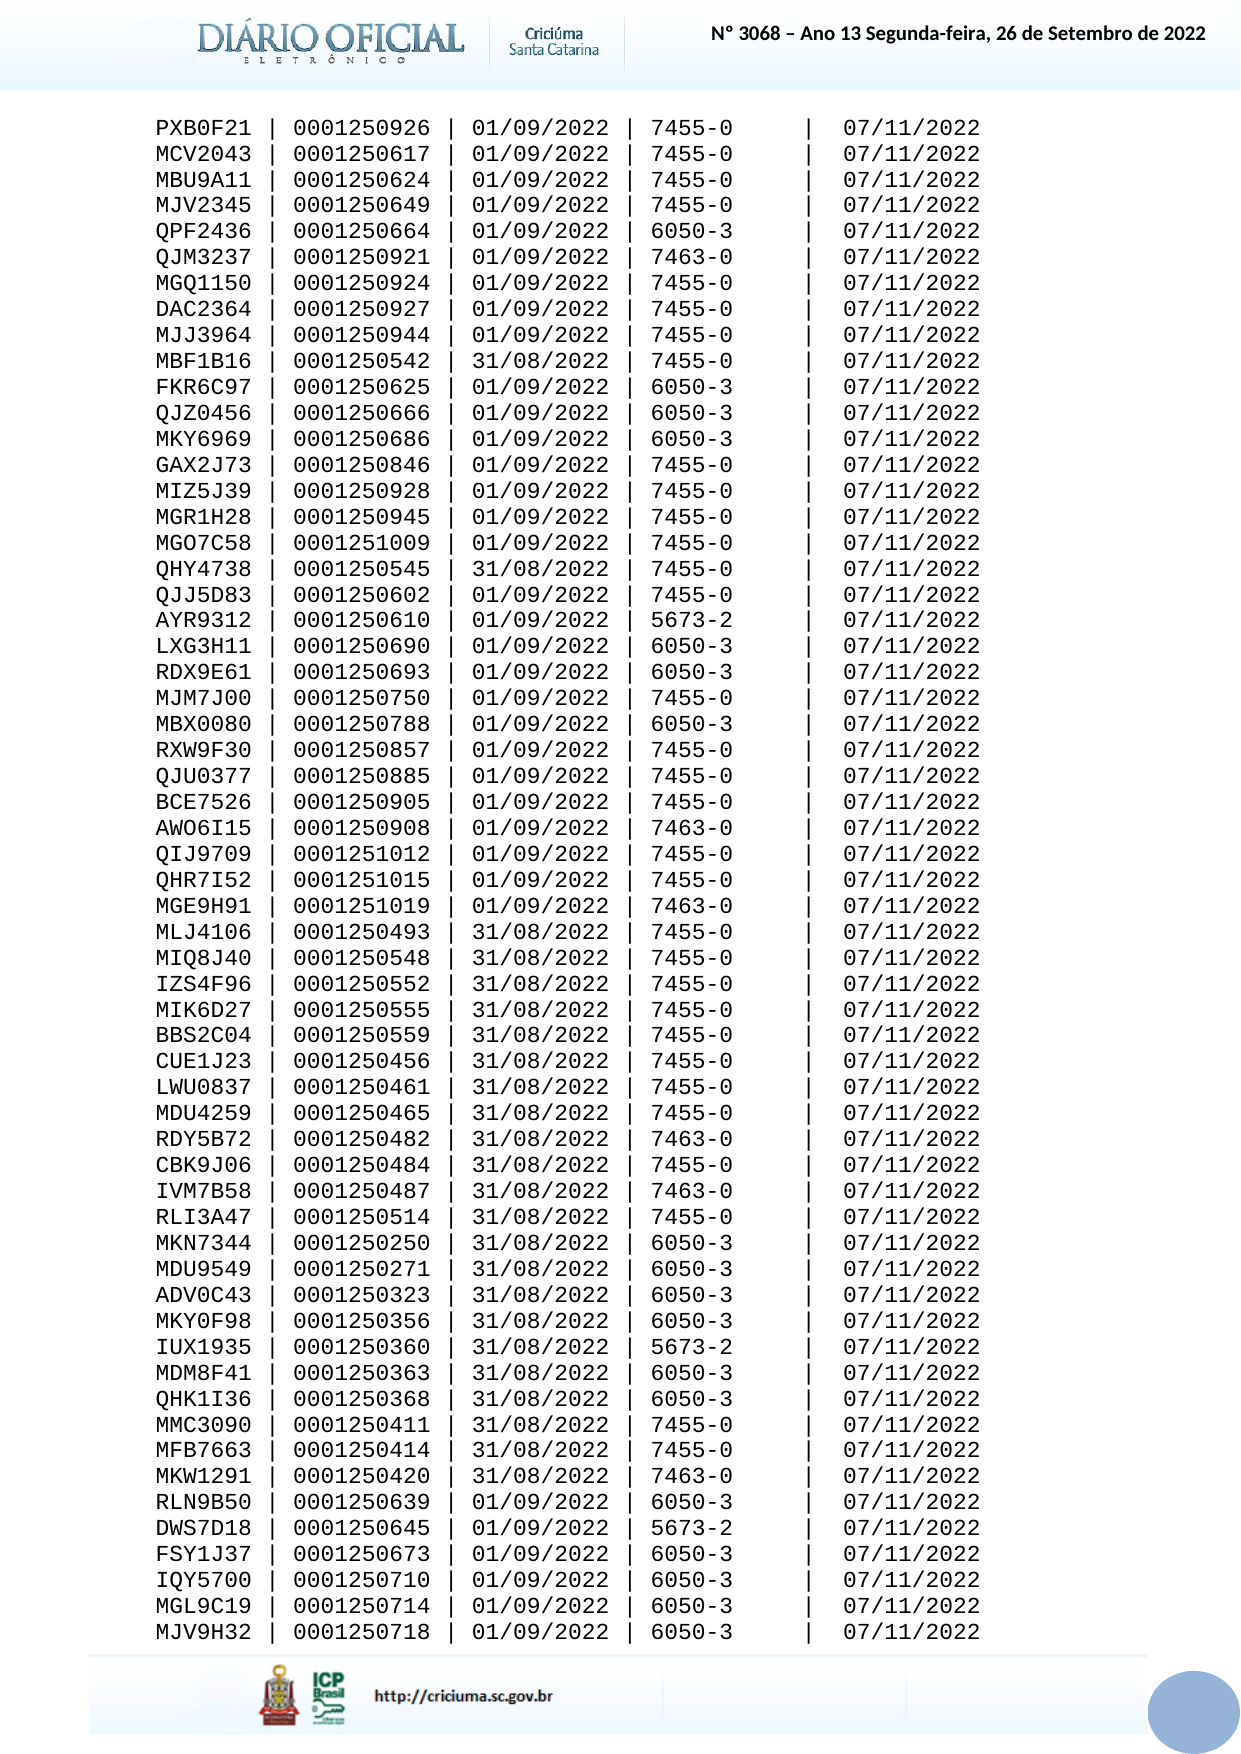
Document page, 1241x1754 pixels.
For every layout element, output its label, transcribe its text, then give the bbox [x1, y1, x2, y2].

text MGO7C58 | 0001251009 | 01/09/2022 | 7455-0 | 07/11/2022 [59, 531, 1167, 557]
text DAC2364 | 0001250927 | 01/09/2022 | 7455-0 | 07/11/2022 [59, 298, 1167, 323]
text MIK6D27 | 0001250555 | 31/08/2022 | 7455-0 | 07/11/2022 [59, 998, 1167, 1024]
text QHK1I36 | 0001250368 | 31/08/2022 | 6050-3 | 07/11/2022 [59, 1387, 1167, 1413]
text MFB7663 | 0001250414 | 31/08/2022 | 7455-0 | 07/11/2022 [59, 1439, 1167, 1465]
text CBK9J06 | 0001250484 | 31/08/2022 | 7455-0 | 07/11/2022 [59, 1153, 1167, 1179]
text MJV2345 | 0001250649 | 01/09/2022 | 7455-0 | 07/11/2022 [59, 194, 1167, 220]
text QIJ9709 | 0001251012 | 01/09/2022 | 7455-0 | 07/11/2022 [59, 842, 1167, 868]
text MJV9H32 | 0001250718 | 01/09/2022 | 6050-3 | 07/11/2022 [59, 1620, 1167, 1646]
text RLI3A47 | 0001250514 | 31/08/2022 | 7455-0 | 07/11/2022 [59, 1205, 1167, 1231]
text MGR1H28 | 0001250945 | 01/09/2022 | 7455-0 | 07/11/2022 [59, 505, 1167, 531]
text QJJ5D83 | 0001250602 | 01/09/2022 | 7455-0 | 07/11/2022 [59, 583, 1167, 609]
text MGE9H91 | 0001251019 | 01/09/2022 | 7463-0 | 07/11/2022 [59, 894, 1167, 920]
text MGL9C19 | 0001250714 | 01/09/2022 | 6050-3 | 07/11/2022 [59, 1594, 1167, 1620]
text DWS7D18 | 0001250645 | 01/09/2022 | 5673-2 | 07/11/2022 [59, 1517, 1167, 1543]
text QHY4738 | 0001250545 | 31/08/2022 | 7455-0 | 07/11/2022 [59, 557, 1167, 583]
text LWU0837 | 0001250461 | 31/08/2022 | 7455-0 | 07/11/2022 [59, 1076, 1167, 1102]
text MKY0F98 | 0001250356 | 31/08/2022 | 6050-3 | 07/11/2022 [59, 1309, 1167, 1335]
text RXW9F30 | 0001250857 | 01/09/2022 | 7455-0 | 07/11/2022 [59, 738, 1167, 764]
text AYR9312 | 0001250610 | 01/09/2022 | 5673-2 | 07/11/2022 [59, 609, 1167, 635]
text RDX9E61 | 0001250693 | 01/09/2022 | 6050-3 | 07/11/2022 [59, 661, 1167, 687]
text QJM3237 | 0001250921 | 01/09/2022 | 7463-0 | 07/11/2022 [59, 246, 1167, 272]
text BBS2C04 | 0001250559 | 31/08/2022 | 7455-0 | 07/11/2022 [59, 1024, 1167, 1050]
text AWO6I15 | 0001250908 | 01/09/2022 | 7463-0 | 07/11/2022 [59, 816, 1167, 842]
text FKR6C97 | 0001250625 | 01/09/2022 | 6050-3 | 07/11/2022 [59, 375, 1167, 401]
text CUE1J23 | 0001250456 | 31/08/2022 | 7455-0 | 07/11/2022 [59, 1050, 1167, 1076]
text MIQ8J40 | 0001250548 | 31/08/2022 | 7455-0 | 07/11/2022 [59, 946, 1167, 972]
text IQY5700 | 0001250710 | 01/09/2022 | 6050-3 | 07/11/2022 [59, 1568, 1167, 1594]
text IVM7B58 | 0001250487 | 31/08/2022 | 7463-0 | 07/11/2022 [59, 1179, 1167, 1205]
text BCE7526 | 0001250905 | 01/09/2022 | 7455-0 | 07/11/2022 [59, 790, 1167, 816]
text QJZ0456 | 0001250666 | 01/09/2022 | 6050-3 | 07/11/2022 [59, 401, 1167, 427]
text QJU0377 | 0001250885 | 01/09/2022 | 7455-0 | 07/11/2022 [59, 764, 1167, 790]
text RDY5B72 | 0001250482 | 31/08/2022 | 7463-0 | 07/11/2022 [59, 1128, 1167, 1153]
text MKN7344 | 0001250250 | 31/08/2022 | 6050-3 | 07/11/2022 [59, 1231, 1167, 1257]
text QHR7I52 | 0001251015 | 01/09/2022 | 7455-0 | 07/11/2022 [59, 868, 1167, 894]
text GAX2J73 | 0001250846 | 01/09/2022 | 7455-0 | 07/11/2022 [59, 453, 1167, 479]
text MMC3090 | 0001250411 | 31/08/2022 | 7455-0 | 07/11/2022 [59, 1413, 1167, 1439]
text IZS4F96 | 0001250552 | 31/08/2022 | 7455-0 | 07/11/2022 [59, 972, 1167, 998]
text MJJ3964 | 0001250944 | 01/09/2022 | 7455-0 | 07/11/2022 [59, 323, 1167, 349]
text MLJ4106 | 0001250493 | 31/08/2022 | 7455-0 | 07/11/2022 [59, 920, 1167, 946]
text MKW1291 | 0001250420 | 31/08/2022 | 7463-0 | 07/11/2022 [59, 1465, 1167, 1491]
text MKY6969 | 0001250686 | 01/09/2022 | 6050-3 | 07/11/2022 [59, 427, 1167, 453]
text ADV0C43 | 0001250323 | 31/08/2022 | 6050-3 | 07/11/2022 [59, 1283, 1167, 1309]
text MIZ5J39 | 0001250928 | 01/09/2022 | 7455-0 | 07/11/2022 [59, 479, 1167, 505]
text MJM7J00 | 0001250750 | 01/09/2022 | 7455-0 | 07/11/2022 [59, 687, 1167, 713]
text MBX0080 | 0001250788 | 01/09/2022 | 6050-3 | 07/11/2022 [59, 713, 1167, 738]
text PXB0F21 | 0001250926 | 01/09/2022 | 7455-0 | 07/11/2022 [59, 116, 1167, 142]
text FSY1J37 | 0001250673 | 01/09/2022 | 6050-3 | 07/11/2022 [59, 1543, 1167, 1568]
text MBU9A11 | 0001250624 | 01/09/2022 | 7455-0 | 07/11/2022 [59, 168, 1167, 194]
text LXG3H11 | 0001250690 | 01/09/2022 | 6050-3 | 07/11/2022 [59, 635, 1167, 661]
text QPF2436 | 0001250664 | 01/09/2022 | 6050-3 | 07/11/2022 [59, 220, 1167, 246]
text MDU4259 | 0001250465 | 31/08/2022 | 7455-0 | 07/11/2022 [59, 1102, 1167, 1128]
text MDU9549 | 0001250271 | 31/08/2022 | 6050-3 | 07/11/2022 [59, 1257, 1167, 1283]
text MBF1B16 | 0001250542 | 31/08/2022 | 7455-0 | 07/11/2022 [59, 349, 1167, 375]
text MCV2043 | 0001250617 | 01/09/2022 | 7455-0 | 07/11/2022 [59, 142, 1167, 168]
text MDM8F41 | 0001250363 | 31/08/2022 | 6050-3 | 07/11/2022 [59, 1361, 1167, 1387]
text IUX1935 | 0001250360 | 31/08/2022 | 5673-2 | 07/11/2022 [59, 1335, 1167, 1361]
text MGQ1150 | 0001250924 | 01/09/2022 | 7455-0 | 07/11/2022 [59, 272, 1167, 298]
text RLN9B50 | 0001250639 | 01/09/2022 | 6050-3 | 07/11/2022 [59, 1491, 1167, 1517]
